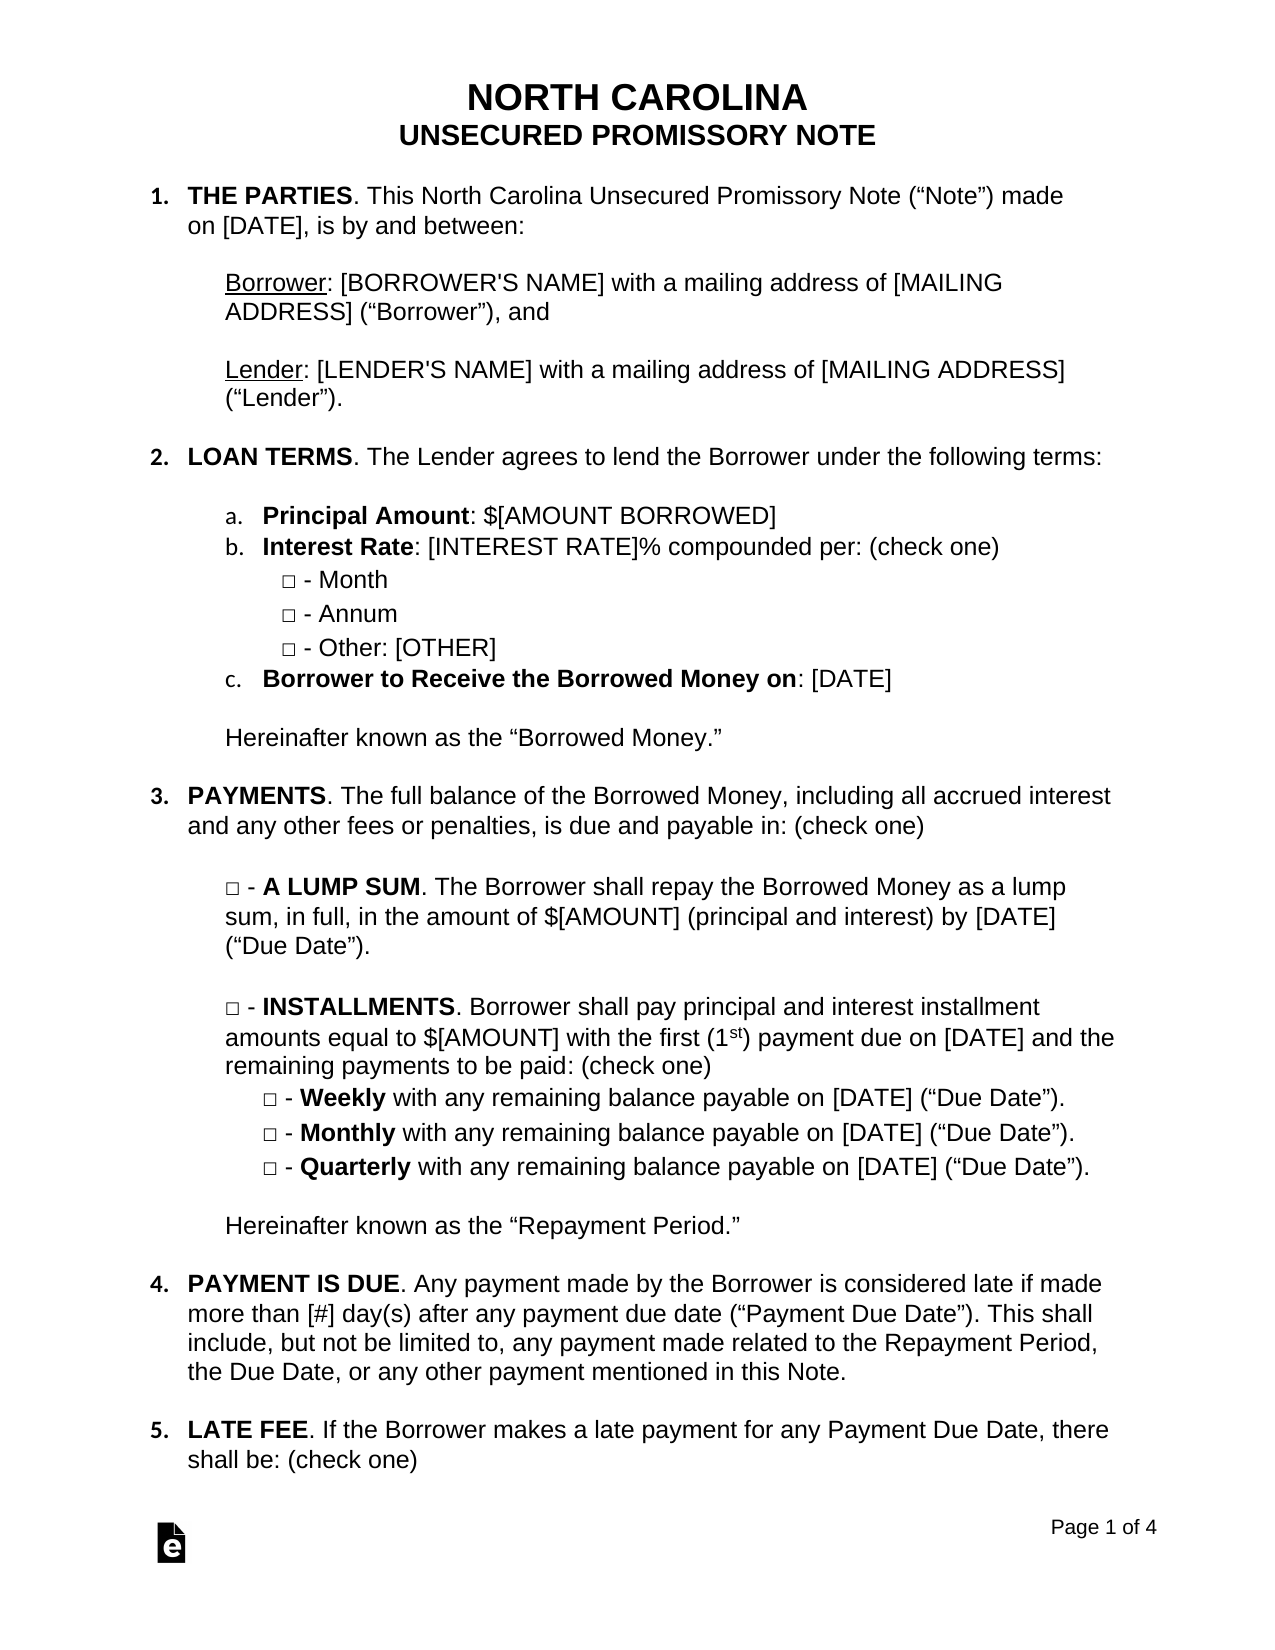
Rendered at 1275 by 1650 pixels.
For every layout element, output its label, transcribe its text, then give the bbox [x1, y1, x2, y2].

text ☐ - Weekly with any remaining balance payable on [DATE] (“Due Date”). [225, 1080, 1125, 1114]
list LATE FEE. If the Borrower makes a late payment for any Payment Due Date, there shall be: (check one) [150, 1414, 1125, 1473]
text ☐ - A LUMP SUM. The Borrower shall repay the Borrowed Money as a lump sum, in full, in the amount of $[AMOUNT] (principal and interest) by [DATE] (“Due Date”). [225, 868, 1125, 960]
list Borrower to Receive the Borrowed Money on: [DATE] [225, 663, 1125, 694]
text ☐ - INSTALLMENTS. Borrower shall pay principal and interest installment amounts equal to $[AMOUNT] with the first (1st) payment due on [DATE] and the remaining payments to be paid: (check one) [225, 988, 1125, 1080]
subtitle NORTH CAROLINA [150, 75, 1125, 118]
list PAYMENT IS DUE. Any payment made by the Borrower is considered late if made more than [#] day(s) after any payment due date (“Payment Due Date”). This shall include, but not be limited to, any payment made related to the Repayment Period, the Due Date, or any other payment mentioned in this Note. [150, 1268, 1125, 1385]
text ☐ - Other: [OTHER] [281, 629, 1125, 663]
list Principal Amount: $[AMOUNT BORROWED] [225, 500, 1125, 531]
list THE PARTIES. This North Carolina Unsecured Promissory Note (“Note”) made on [DATE], is by and between: [150, 180, 1125, 240]
text ☐ - Quarterly with any remaining balance payable on [DATE] (“Due Date”). [225, 1148, 1125, 1182]
text ☐ - Month [281, 561, 1125, 595]
text ☐ - Monthly with any remaining balance payable on [DATE] (“Due Date”). [225, 1114, 1125, 1148]
list Interest Rate: [INTEREST RATE]% compounded per: (check one) [225, 531, 1125, 561]
text Hereinafter known as the “Repayment Period.” [225, 1211, 1125, 1240]
text Borrower: [BORROWER'S NAME] with a mailing address of [MAILING ADDRESS] (“Borrower”), and [225, 268, 1125, 326]
subtitle UNSECURED PROMISSORY NOTE [150, 118, 1125, 152]
text ☐ - Annum [281, 595, 1125, 629]
list LOAN TERMS. The Lender agrees to lend the Borrower under the following terms: [150, 441, 1125, 471]
text Lender: [LENDER'S NAME] with a mailing address of [MAILING ADDRESS] (“Lender”). [225, 355, 1125, 412]
text Hereinafter known as the “Borrowed Money.” [225, 723, 1125, 751]
list PAYMENTS. The full balance of the Borrowed Money, including all accrued interest and any other fees or penalties, is due and payable in: (check one) [150, 780, 1125, 839]
